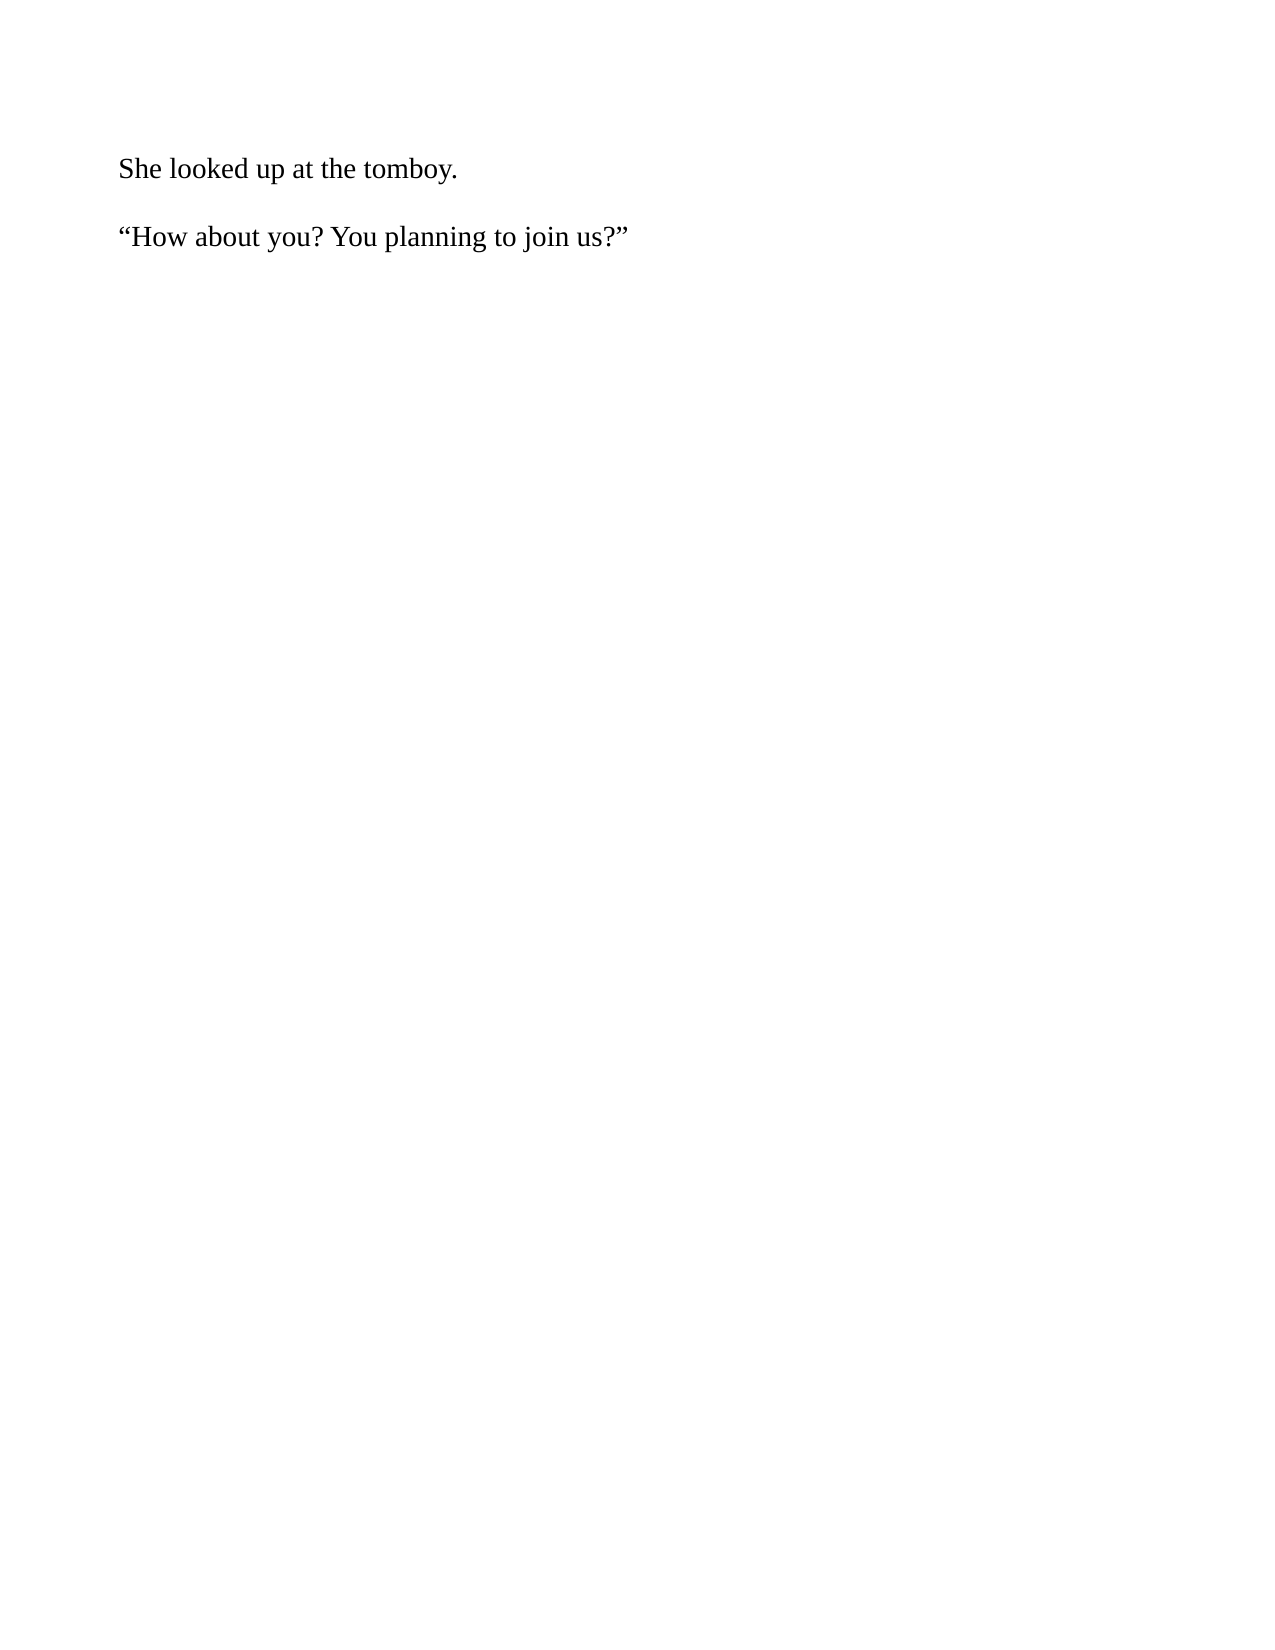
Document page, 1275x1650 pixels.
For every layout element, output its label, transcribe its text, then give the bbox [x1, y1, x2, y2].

text She looked up at the tomboy. [118, 152, 1157, 185]
text “How about you? You planning to join us?” [118, 219, 1157, 252]
